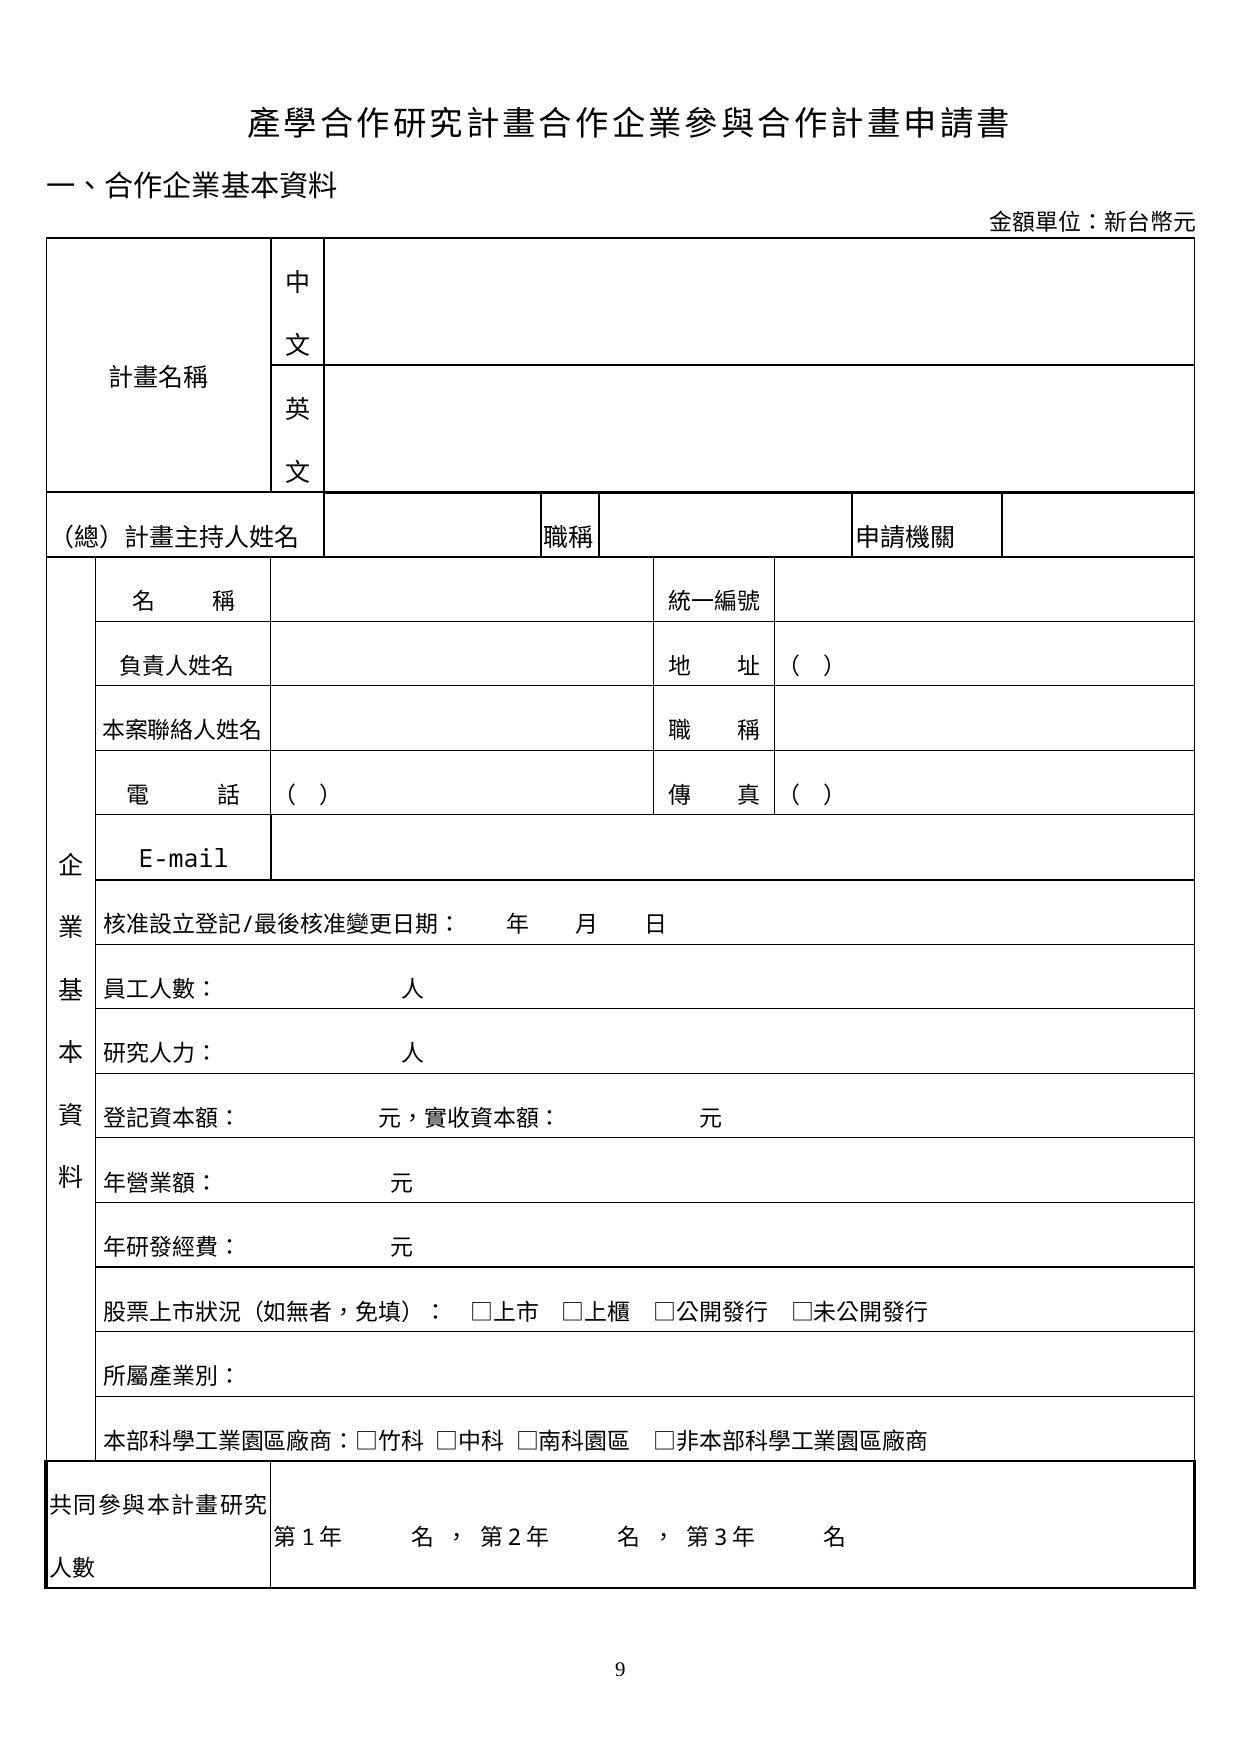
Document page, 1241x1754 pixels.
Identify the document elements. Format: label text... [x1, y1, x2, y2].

table_cell [325, 494, 540, 556]
table_cell 員工人數： 人 [96, 945, 1194, 1008]
table_cell [271, 558, 653, 621]
table_cell 所屬產業別： [96, 1332, 1194, 1396]
table_cell 年研發經費： 元 [96, 1203, 1194, 1266]
table_cell 本部科學工業園區廠商：□竹科 □中科 □南科園區 □非本部科學工業園區廠商 [96, 1397, 1194, 1460]
table_cell 英文 [272, 366, 323, 491]
table_cell 企 業 基 本 資 料 [47, 558, 95, 1460]
table_cell （ ） [775, 751, 1194, 814]
table_header 計畫名稱 [47, 239, 270, 491]
table_cell 職稱 [542, 494, 598, 556]
table_cell 研究人力： 人 [96, 1009, 1194, 1073]
text 產學合作研究計畫合作企業參與合作計畫申請書 [71, 79, 1186, 142]
table_header 中文 [272, 239, 323, 364]
table_cell 傳 真 [654, 751, 774, 814]
table_cell [775, 686, 1194, 750]
table_cell 名 稱 [96, 558, 270, 621]
table_cell 核准設立登記/最後核准變更日期： 年 月 日 [96, 881, 1194, 943]
table_cell 共同參與本計畫研究人數 [48, 1462, 270, 1587]
table_cell 登記資本額： 元，實收資本額： 元 [96, 1074, 1194, 1137]
table_cell [271, 686, 653, 750]
table_cell （ ） [271, 751, 653, 814]
table_cell 統一編號 [654, 558, 774, 621]
text 一、合作企業基本資料 [46, 142, 1186, 204]
table_cell 電 話 [96, 751, 270, 814]
table_cell [325, 366, 1194, 491]
table_cell 第1年 名 ， 第2年 名 ， 第3年 名 [271, 1462, 1193, 1587]
table_cell 職 稱 [654, 686, 774, 750]
table_cell （總）計畫主持人姓名 [47, 493, 323, 556]
table_cell （ ） [775, 622, 1194, 685]
table_cell 年營業額： 元 [96, 1138, 1194, 1202]
table_cell 本案聯絡人姓名 [96, 686, 270, 750]
table_cell 申請機關 [853, 494, 1001, 556]
table_cell 地 址 [654, 622, 774, 685]
table_cell [600, 494, 851, 556]
table_cell [1003, 494, 1194, 556]
table_cell [271, 622, 653, 685]
table_cell E-mail [96, 815, 270, 879]
table_cell 負責人姓名 [96, 622, 270, 685]
table_cell [272, 815, 1194, 879]
text 金額單位：新台幣元 [71, 204, 1196, 237]
table_header [325, 239, 1194, 364]
table_cell 股票上市狀況（如無者，免填）： □上市 □上櫃 □公開發行 □未公開發行 [96, 1268, 1194, 1331]
table_cell [775, 558, 1194, 621]
